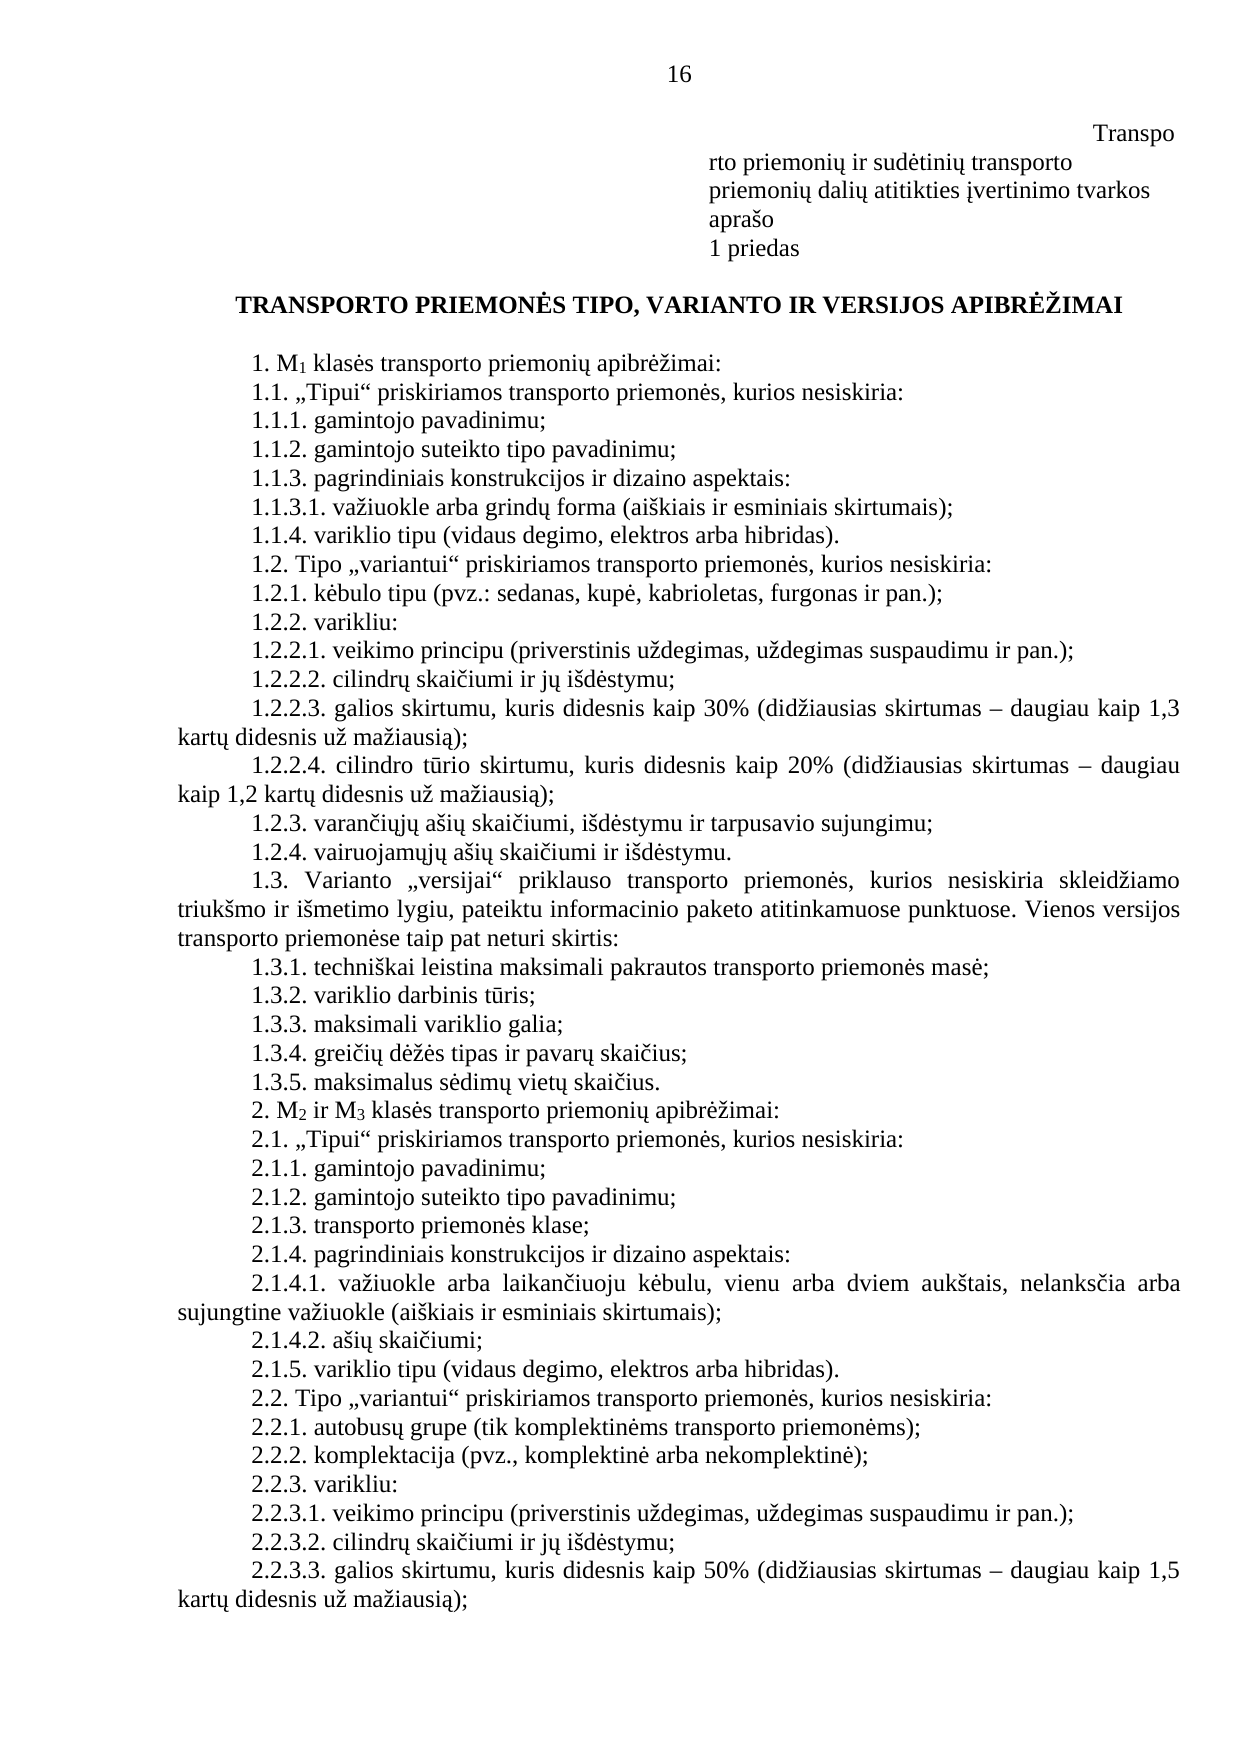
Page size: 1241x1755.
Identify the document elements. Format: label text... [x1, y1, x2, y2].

text 2.2. Tipo „variantui“ priskiriamos transporto priemonės, kurios nesiskiria: [177, 1383, 1181, 1412]
text 1 priedas [177, 233, 1181, 262]
text 1.1.3.1. važiuokle arba grindų forma (aiškiais ir esminiais skirtumais); [177, 492, 1181, 521]
text 1.2.2.4. cilindro tūrio skirtumu, kuris didesnis kaip 20% (didžiausias skirtumas – daugiau kaip 1,2 kartų didesnis už mažiausią); [177, 751, 1181, 808]
text 1.2.2.3. galios skirtumu, kuris didesnis kaip 30% (didžiausias skirtumas – daugiau kaip 1,3 kartų didesnis už mažiausią); [177, 693, 1181, 751]
text 1.3.5. maksimalus sėdimų vietų skaičius. [177, 1067, 1181, 1096]
text 1.3.1. techniškai leistina maksimali pakrautos transporto priemonės masė; [177, 952, 1181, 981]
text Transporto priemonių ir sudėtinių transporto [709, 118, 1181, 176]
text 2.1.4.2. ašių skaičiumi; [177, 1326, 1181, 1354]
text 1.3. Varianto „versijai“ priklauso transporto priemonės, kurios nesiskiria skleidžiamo triukšmo ir išmetimo lygiu, pateiktu informacinio paketo atitinkamuose punktuose. Vienos versijos transporto priemonėse taip pat neturi skirtis: [177, 866, 1181, 952]
text 1.3.2. variklio darbinis tūris; [177, 981, 1181, 1009]
text 1. M1 klasės transporto priemonių apibrėžimai: [177, 348, 1181, 377]
text 2.1. „Tipui“ priskiriamos transporto priemonės, kurios nesiskiria: [177, 1124, 1181, 1153]
text 2.2.3.1. veikimo principu (priverstinis uždegimas, uždegimas suspaudimu ir pan.); [177, 1498, 1181, 1527]
text 1.2.4. vairuojamųjų ašių skaičiumi ir išdėstymu. [177, 837, 1181, 866]
text 1.2.2. varikliu: [177, 607, 1181, 636]
text 2.2.1. autobusų grupe (tik komplektinėms transporto priemonėms); [177, 1412, 1181, 1441]
text TRANSPORTO PRIEMONĖS TIPO, VARIANTO IR VERSIJOS APIBRĖŽIMAI [177, 291, 1181, 319]
text 1.2. Tipo „variantui“ priskiriamos transporto priemonės, kurios nesiskiria: [177, 549, 1181, 578]
text 1.2.2.1. veikimo principu (priverstinis uždegimas, uždegimas suspaudimu ir pan.); [177, 636, 1181, 664]
text 1.1.4. variklio tipu (vidaus degimo, elektros arba hibridas). [177, 521, 1181, 549]
text 1.1.3. pagrindiniais konstrukcijos ir dizaino aspektais: [177, 463, 1181, 492]
text 2.1.4.1. važiuokle arba laikančiuoju kėbulu, vienu arba dviem aukštais, nelanksčia arba sujungtine važiuokle (aiškiais ir esminiais skirtumais); [177, 1268, 1181, 1326]
text 2.2.3.2. cilindrų skaičiumi ir jų išdėstymu; [177, 1527, 1181, 1556]
text 2.1.5. variklio tipu (vidaus degimo, elektros arba hibridas). [177, 1354, 1181, 1383]
text 1.1.2. gamintojo suteikto tipo pavadinimu; [177, 434, 1181, 463]
text 2.1.2. gamintojo suteikto tipo pavadinimu; [177, 1182, 1181, 1211]
text 1.2.2.2. cilindrų skaičiumi ir jų išdėstymu; [177, 664, 1181, 693]
text 2.2.2. komplektacija (pvz., komplektinė arba nekomplektinė); [177, 1441, 1181, 1469]
text 1.2.1. kėbulo tipu (pvz.: sedanas, kupė, kabrioletas, furgonas ir pan.); [177, 578, 1181, 607]
text aprašo [177, 204, 1181, 233]
text 2. M2 ir M3 klasės transporto priemonių apibrėžimai: [177, 1096, 1181, 1124]
text priemonių dalių atitikties įvertinimo tvarkos [177, 176, 1181, 204]
text 1.1.1. gamintojo pavadinimu; [177, 406, 1181, 434]
text 2.1.3. transporto priemonės klase; [177, 1211, 1181, 1239]
text 2.2.3. varikliu: [177, 1469, 1181, 1498]
text 1.1. „Tipui“ priskiriamos transporto priemonės, kurios nesiskiria: [177, 377, 1181, 406]
text 1.2.3. varančiųjų ašių skaičiumi, išdėstymu ir tarpusavio sujungimu; [177, 808, 1181, 837]
text 1.3.3. maksimali variklio galia; [177, 1009, 1181, 1038]
text 1.3.4. greičių dėžės tipas ir pavarų skaičius; [177, 1038, 1181, 1067]
text 2.2.3.3. galios skirtumu, kuris didesnis kaip 50% (didžiausias skirtumas – daugiau kaip 1,5 kartų didesnis už mažiausią); [177, 1556, 1181, 1613]
text 2.1.1. gamintojo pavadinimu; [177, 1153, 1181, 1182]
text 2.1.4. pagrindiniais konstrukcijos ir dizaino aspektais: [177, 1239, 1181, 1268]
